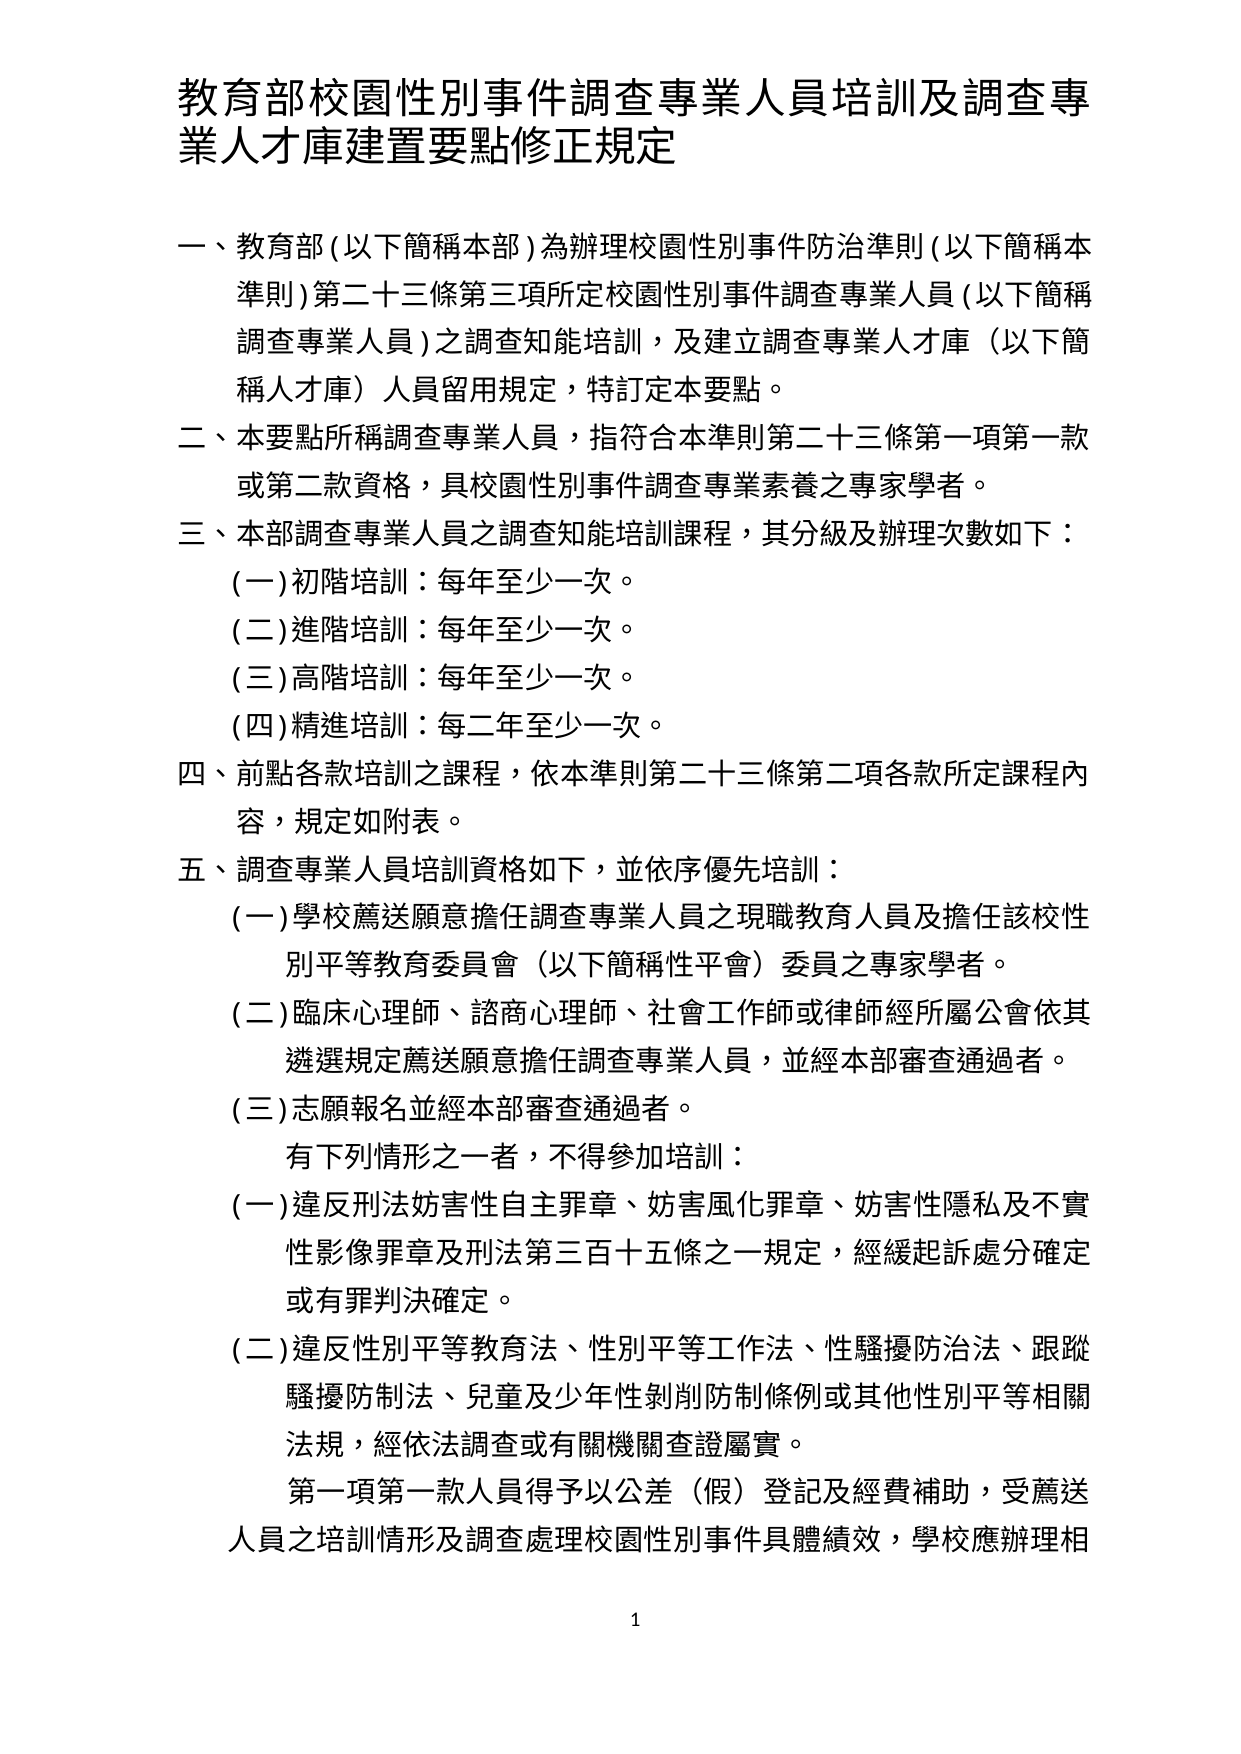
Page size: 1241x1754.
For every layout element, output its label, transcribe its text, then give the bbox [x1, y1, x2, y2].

text (三)高階培訓：每年至少一次。 [227, 650, 1092, 698]
list 教育部(以下簡稱本部)為辦理校園性別事件防治準則(以下簡稱本準則)第二十三條第三項所定校園性別事件調查專業人員(以下簡稱調查專業人員)之調查知能培訓，及建立調查專業人才庫（以下簡稱人才庫）人員留用規定，特訂定本要點。 [177, 219, 1092, 410]
text 有下列情形之一者，不得參加培訓： [227, 1129, 1092, 1177]
text (二)進階培訓：每年至少一次。 [227, 602, 1092, 650]
text (三)志願報名並經本部審查通過者。 [227, 1081, 1092, 1129]
text (一)學校薦送願意擔任調查專業人員之現職教育人員及擔任該校性別平等教育委員會（以下簡稱性平會）委員之專家學者。 [227, 889, 1092, 985]
list 本部調查專業人員之調查知能培訓課程，其分級及辦理次數如下： [177, 506, 1092, 554]
text (二)違反性別平等教育法、性別平等工作法、性騷擾防治法、跟蹤騷擾防制法、兒童及少年性剝削防制條例或其他性別平等相關法規，經依法調查或有關機關查證屬實。 [227, 1321, 1092, 1464]
text 教育部校園性別事件調查專業人員培訓及調查專業人才庫建置要點修正規定 [177, 75, 1092, 171]
text (一)違反刑法妨害性自主罪章、妨害風化罪章、妨害性隱私及不實性影像罪章及刑法第三百十五條之一規定，經緩起訴處分確定或有罪判決確定。 [227, 1177, 1092, 1321]
list 前點各款培訓之課程，依本準則第二十三條第二項各款所定課程內容，規定如附表。 [177, 746, 1092, 842]
list 調查專業人員培訓資格如下，並依序優先培訓： [177, 842, 1092, 889]
list 本要點所稱調查專業人員，指符合本準則第二十三條第一項第一款或第二款資格，具校園性別事件調查專業素養之專家學者。 [177, 410, 1092, 506]
text (一)初階培訓：每年至少一次。 [227, 554, 1092, 602]
text (四)精進培訓：每二年至少一次。 [227, 698, 1092, 746]
text (二)臨床心理師、諮商心理師、社會工作師或律師經所屬公會依其遴選規定薦送願意擔任調查專業人員，並經本部審查通過者。 [227, 985, 1092, 1081]
text 第一項第一款人員得予以公差（假）登記及經費補助，受薦送人員之培訓情形及調查處理校園性別事件具體績效，學校應辦理相 [227, 1464, 1092, 1560]
